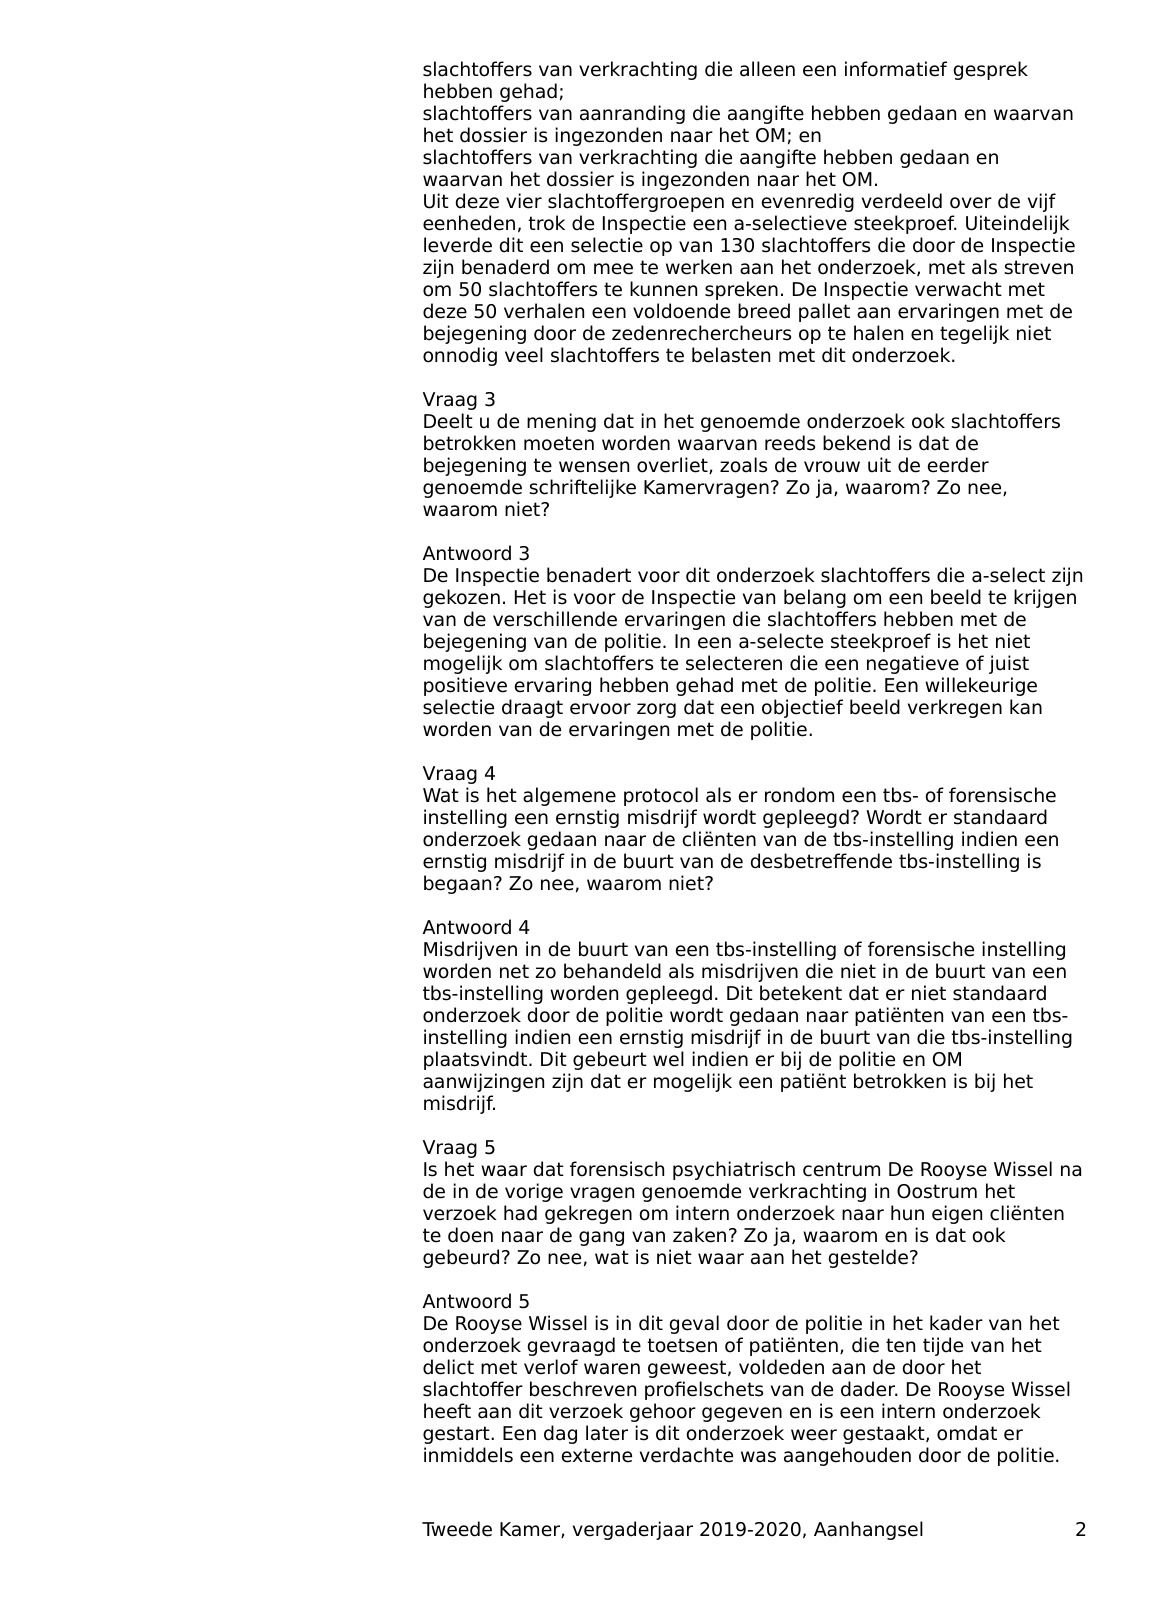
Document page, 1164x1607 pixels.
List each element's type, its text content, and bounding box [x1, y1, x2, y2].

text Wat is het algemene protocol als er rondom een tbs- of forensische instelling een ernstig misdrijf wordt gepleegd? Wordt er standaard onderzoek gedaan naar de cliënten van de tbs-instelling indien een ernstig misdrijf in de buurt van de desbetreffende tbs-instelling is begaan? Zo nee, waarom niet? [422, 785, 1087, 895]
text Uit deze vier slachtoffergroepen en evenredig verdeeld over de vijf eenheden, trok de Inspectie een a-selectieve steekproef. Uiteindelijk leverde dit een selectie op van 130 slachtoffers die door de Inspectie zijn benaderd om mee te werken aan het onderzoek, met als streven om 50 slachtoffers te kunnen spreken. De Inspectie verwacht met deze 50 verhalen een voldoende breed pallet aan ervaringen met de bejegening door de zedenrechercheurs op te halen en tegelijk niet onnodig veel slachtoffers te belasten met dit onderzoek. [422, 191, 1087, 367]
text Vraag 4 [422, 763, 1087, 785]
text De Inspectie benadert voor dit onderzoek slachtoffers die a-select zijn gekozen. Het is voor de Inspectie van belang om een beeld te krijgen van de verschillende ervaringen die slachtoffers hebben met de bejegening van de politie. In een a-selecte steekproef is het niet mogelijk om slachtoffers te selecteren die een negatieve of juist positieve ervaring hebben gehad met de politie. Een willekeurige selectie draagt ervoor zorg dat een objectief beeld verkregen kan worden van de ervaringen met de politie. [422, 565, 1087, 741]
text slachtoffers van aanranding die aangifte hebben gedaan en waarvan het dossier is ingezonden naar het OM; en [422, 103, 1087, 147]
text Vraag 3 [422, 389, 1087, 411]
text De Rooyse Wissel is in dit geval door de politie in het kader van het onderzoek gevraagd te toetsen of patiënten, die ten tijde van het delict met verlof waren geweest, voldeden aan de door het slachtoffer beschreven profielschets van de dader. De Rooyse Wissel heeft aan dit verzoek gehoor gegeven en is een intern onderzoek gestart. Een dag later is dit onderzoek weer gestaakt, omdat er inmiddels een externe verdachte was aangehouden door de politie. [422, 1313, 1087, 1467]
text Antwoord 3 [422, 543, 1087, 565]
text Vraag 5 [422, 1137, 1087, 1159]
text Antwoord 4 [422, 917, 1087, 939]
text Deelt u de mening dat in het genoemde onderzoek ook slachtoffers betrokken moeten worden waarvan reeds bekend is dat de bejegening te wensen overliet, zoals de vrouw uit de eerder genoemde schriftelijke Kamervragen? Zo ja, waarom? Zo nee, waarom niet? [422, 411, 1087, 521]
text Antwoord 5 [422, 1291, 1087, 1313]
text slachtoffers van verkrachting die alleen een informatief gesprek hebben gehad; [422, 59, 1087, 103]
text Is het waar dat forensisch psychiatrisch centrum De Rooyse Wissel na de in de vorige vragen genoemde verkrachting in Oostrum het verzoek had gekregen om intern onderzoek naar hun eigen cliënten te doen naar de gang van zaken? Zo ja, waarom en is dat ook gebeurd? Zo nee, wat is niet waar aan het gestelde? [422, 1159, 1087, 1269]
text slachtoffers van verkrachting die aangifte hebben gedaan en waarvan het dossier is ingezonden naar het OM. [422, 147, 1087, 191]
text Misdrijven in de buurt van een tbs-instelling of forensische instelling worden net zo behandeld als misdrijven die niet in de buurt van een tbs-instelling worden gepleegd. Dit betekent dat er niet standaard onderzoek door de politie wordt gedaan naar patiënten van een tbs-instelling indien een ernstig misdrijf in de buurt van die tbs-instelling plaatsvindt. Dit gebeurt wel indien er bij de politie en OM aanwijzingen zijn dat er mogelijk een patiënt betrokken is bij het misdrijf. [422, 939, 1087, 1115]
